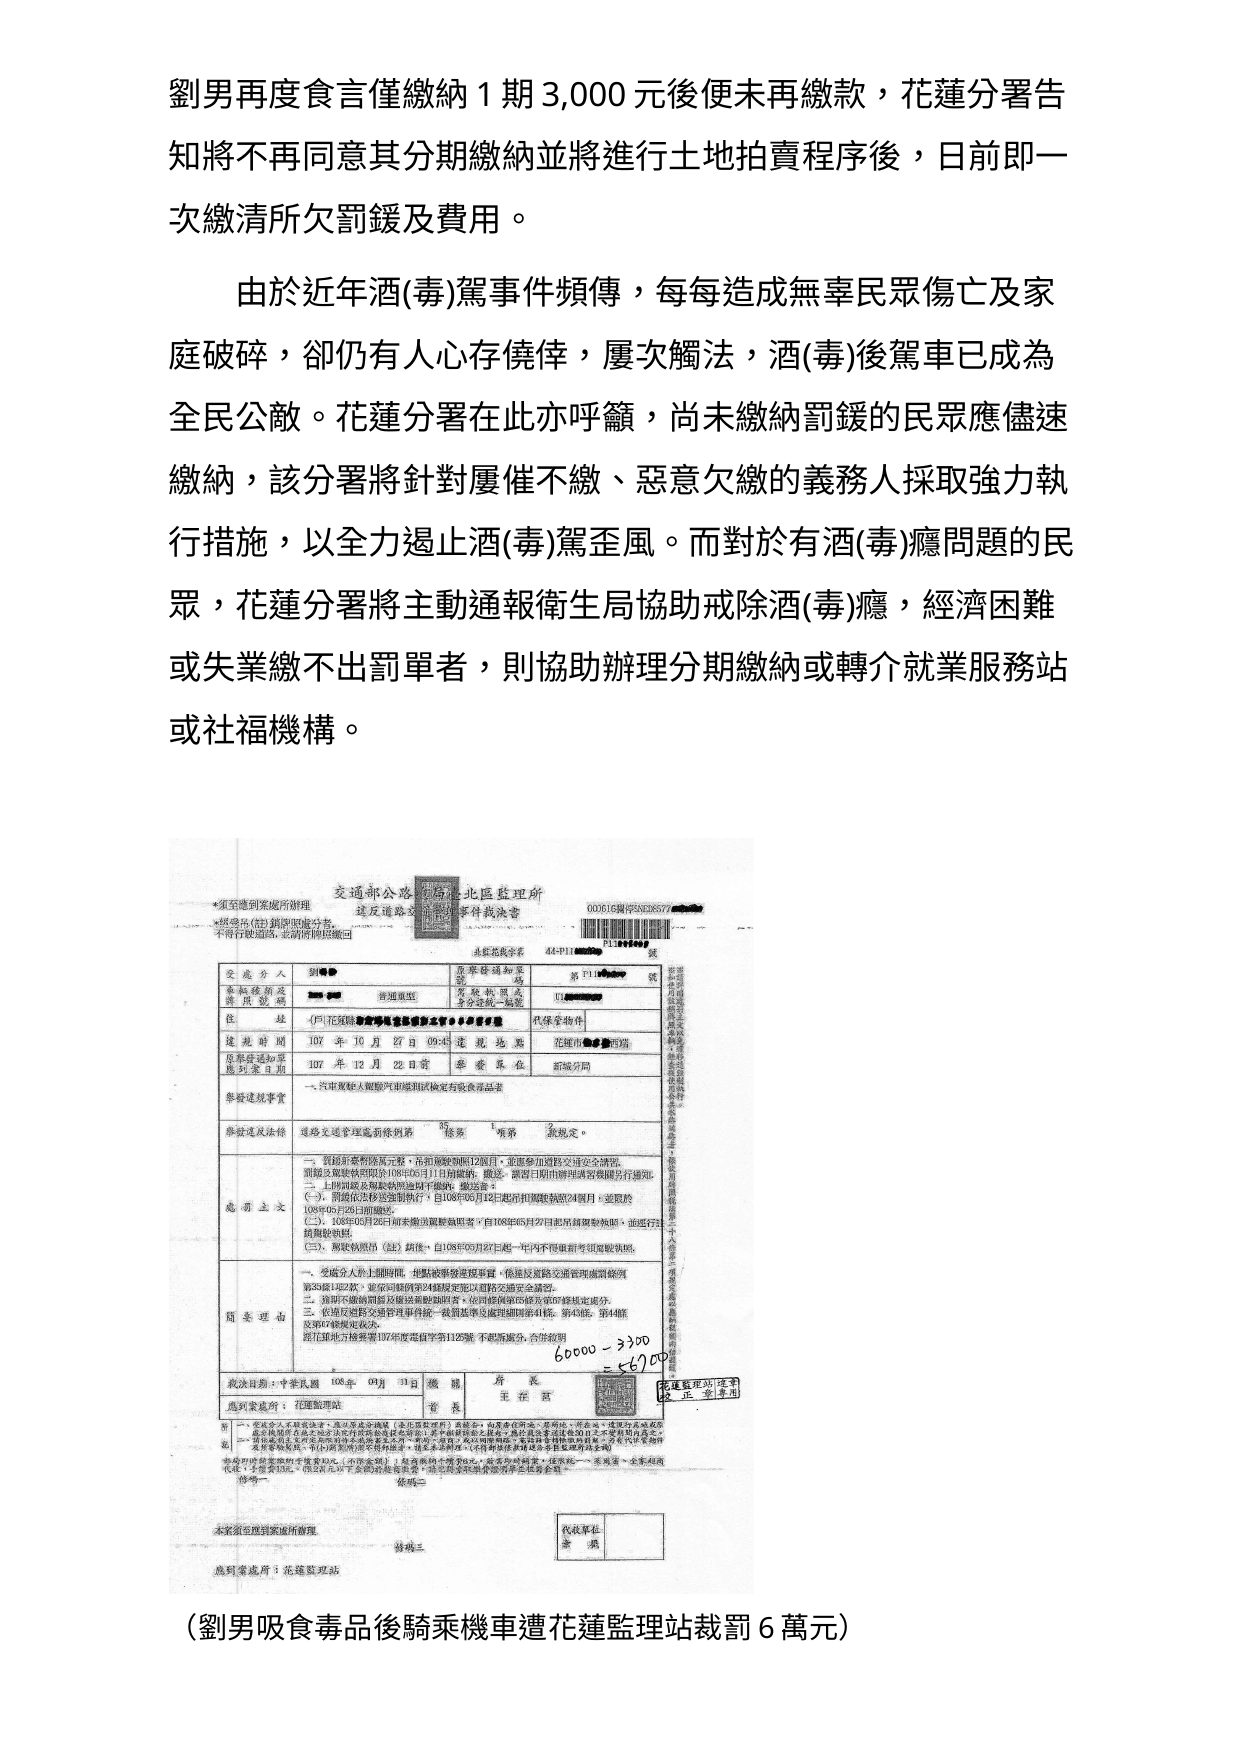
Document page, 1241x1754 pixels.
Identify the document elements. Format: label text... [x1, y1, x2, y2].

picture [168, 838, 754, 1594]
text 由於近年酒(毒)駕事件頻傳，每每造成無辜民眾傷亡及家庭破碎，卻仍有人心存僥倖，屢次觸法，酒(毒)後駕車已成為全民公敵。花蓮分署在此亦呼籲，尚未繳納罰鍰的民眾應儘速繳納，該分署將針對屢催不繳、惡意欠繳的義務人採取強力執行措施，以全力遏止酒(毒)駕歪風。而對於有酒(毒)癮問題的民眾，花蓮分署將主動通報衛生局協助戒除酒(毒)癮，經濟困難或失業繳不出罰單者，則協助辦理分期繳納或轉介就業服務站或社福機構。 [169, 254, 1087, 754]
text （劉男吸食毒品後騎乘機車遭花蓮監理站裁罰6萬元） [169, 1605, 1087, 1647]
text 劉男再度食言僅繳納1期3,000元後便未再繳款，花蓮分署告知將不再同意其分期繳納並將進行土地拍賣程序後，日前即一次繳清所欠罰鍰及費用。 [169, 56, 1087, 244]
